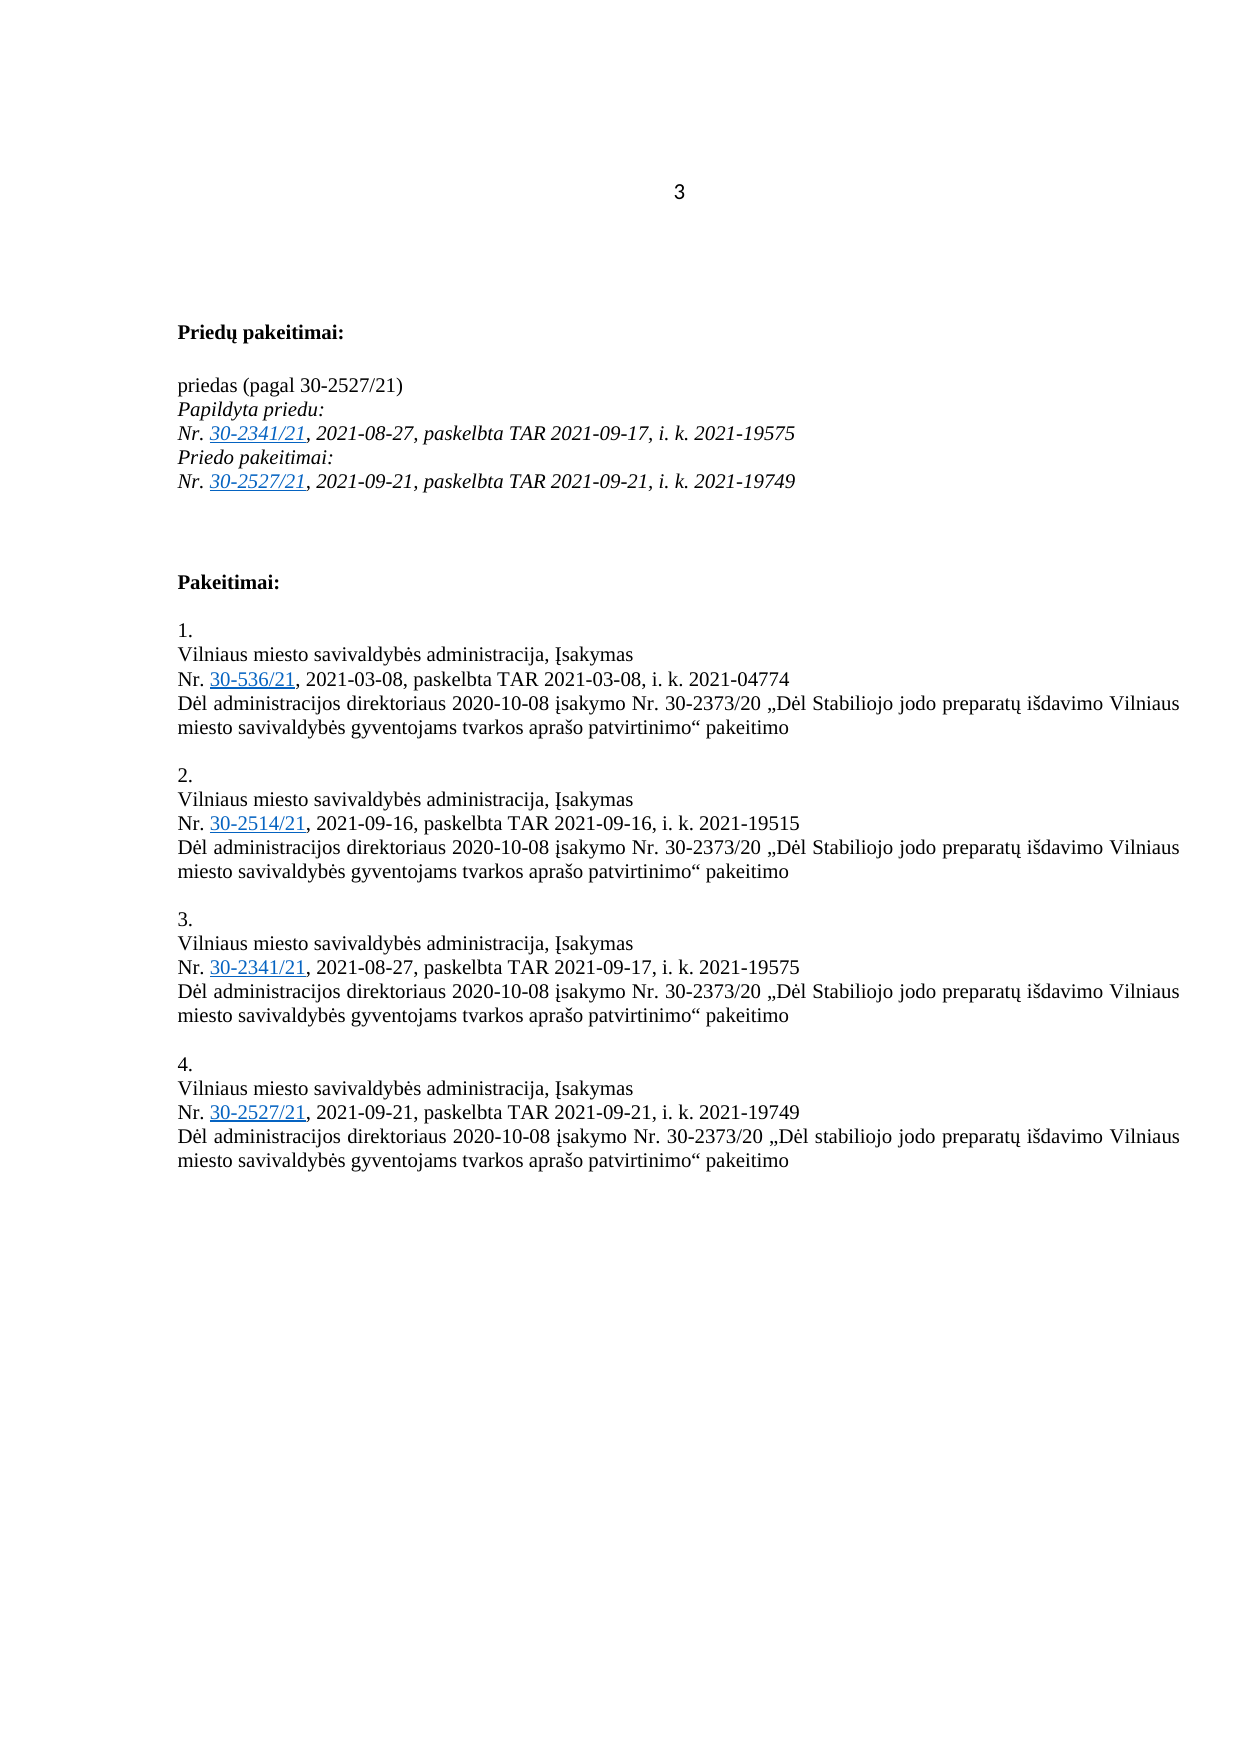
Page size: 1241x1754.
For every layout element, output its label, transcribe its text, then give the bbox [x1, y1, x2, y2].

text 4. [177, 1051, 1181, 1076]
text Nr. 30-2527/21, 2021-09-21, paskelbta TAR 2021-09-21, i. k. 2021-19749 [177, 469, 1181, 493]
text Nr. 30-2341/21, 2021-08-27, paskelbta TAR 2021-09-17, i. k. 2021-19575 [177, 421, 1181, 445]
text Vilniaus miesto savivaldybės administracija, Įsakymas [177, 931, 1181, 955]
text Nr. 30-2527/21, 2021-09-21, paskelbta TAR 2021-09-21, i. k. 2021-19749 [177, 1099, 1181, 1124]
text Dėl administracijos direktoriaus 2020-10-08 įsakymo Nr. 30-2373/20 „Dėl Stabiliojo jodo preparatų išdavimo Vilniaus miesto savivaldybės gyventojams tvarkos aprašo patvirtinimo“ pakeitimo [177, 979, 1181, 1027]
text Dėl administracijos direktoriaus 2020-10-08 įsakymo Nr. 30-2373/20 „Dėl stabiliojo jodo preparatų išdavimo Vilniaus miesto savivaldybės gyventojams tvarkos aprašo patvirtinimo“ pakeitimo [177, 1124, 1181, 1172]
text Pakeitimai: [177, 570, 1181, 594]
text Vilniaus miesto savivaldybės administracija, Įsakymas [177, 787, 1181, 811]
text 3. [177, 907, 1181, 931]
text Priedo pakeitimai: [177, 445, 1181, 469]
text Papildyta priedu: [177, 397, 1181, 421]
text priedas (pagal 30-2527/21) [177, 373, 1181, 397]
text Vilniaus miesto savivaldybės administracija, Įsakymas [177, 1076, 1181, 1099]
text Nr. 30-2514/21, 2021-09-16, paskelbta TAR 2021-09-16, i. k. 2021-19515 [177, 811, 1181, 835]
text Vilniaus miesto savivaldybės administracija, Įsakymas [177, 642, 1181, 666]
text 2. [177, 763, 1181, 787]
text Dėl administracijos direktoriaus 2020-10-08 įsakymo Nr. 30-2373/20 „Dėl Stabiliojo jodo preparatų išdavimo Vilniaus miesto savivaldybės gyventojams tvarkos aprašo patvirtinimo“ pakeitimo [177, 835, 1181, 883]
text Nr. 30-536/21, 2021-03-08, paskelbta TAR 2021-03-08, i. k. 2021-04774 [177, 666, 1181, 691]
text Priedų pakeitimai: [177, 320, 1181, 344]
text Nr. 30-2341/21, 2021-08-27, paskelbta TAR 2021-09-17, i. k. 2021-19575 [177, 955, 1181, 979]
text Dėl administracijos direktoriaus 2020-10-08 įsakymo Nr. 30-2373/20 „Dėl Stabiliojo jodo preparatų išdavimo Vilniaus miesto savivaldybės gyventojams tvarkos aprašo patvirtinimo“ pakeitimo [177, 691, 1181, 739]
text 1. [177, 618, 1181, 642]
